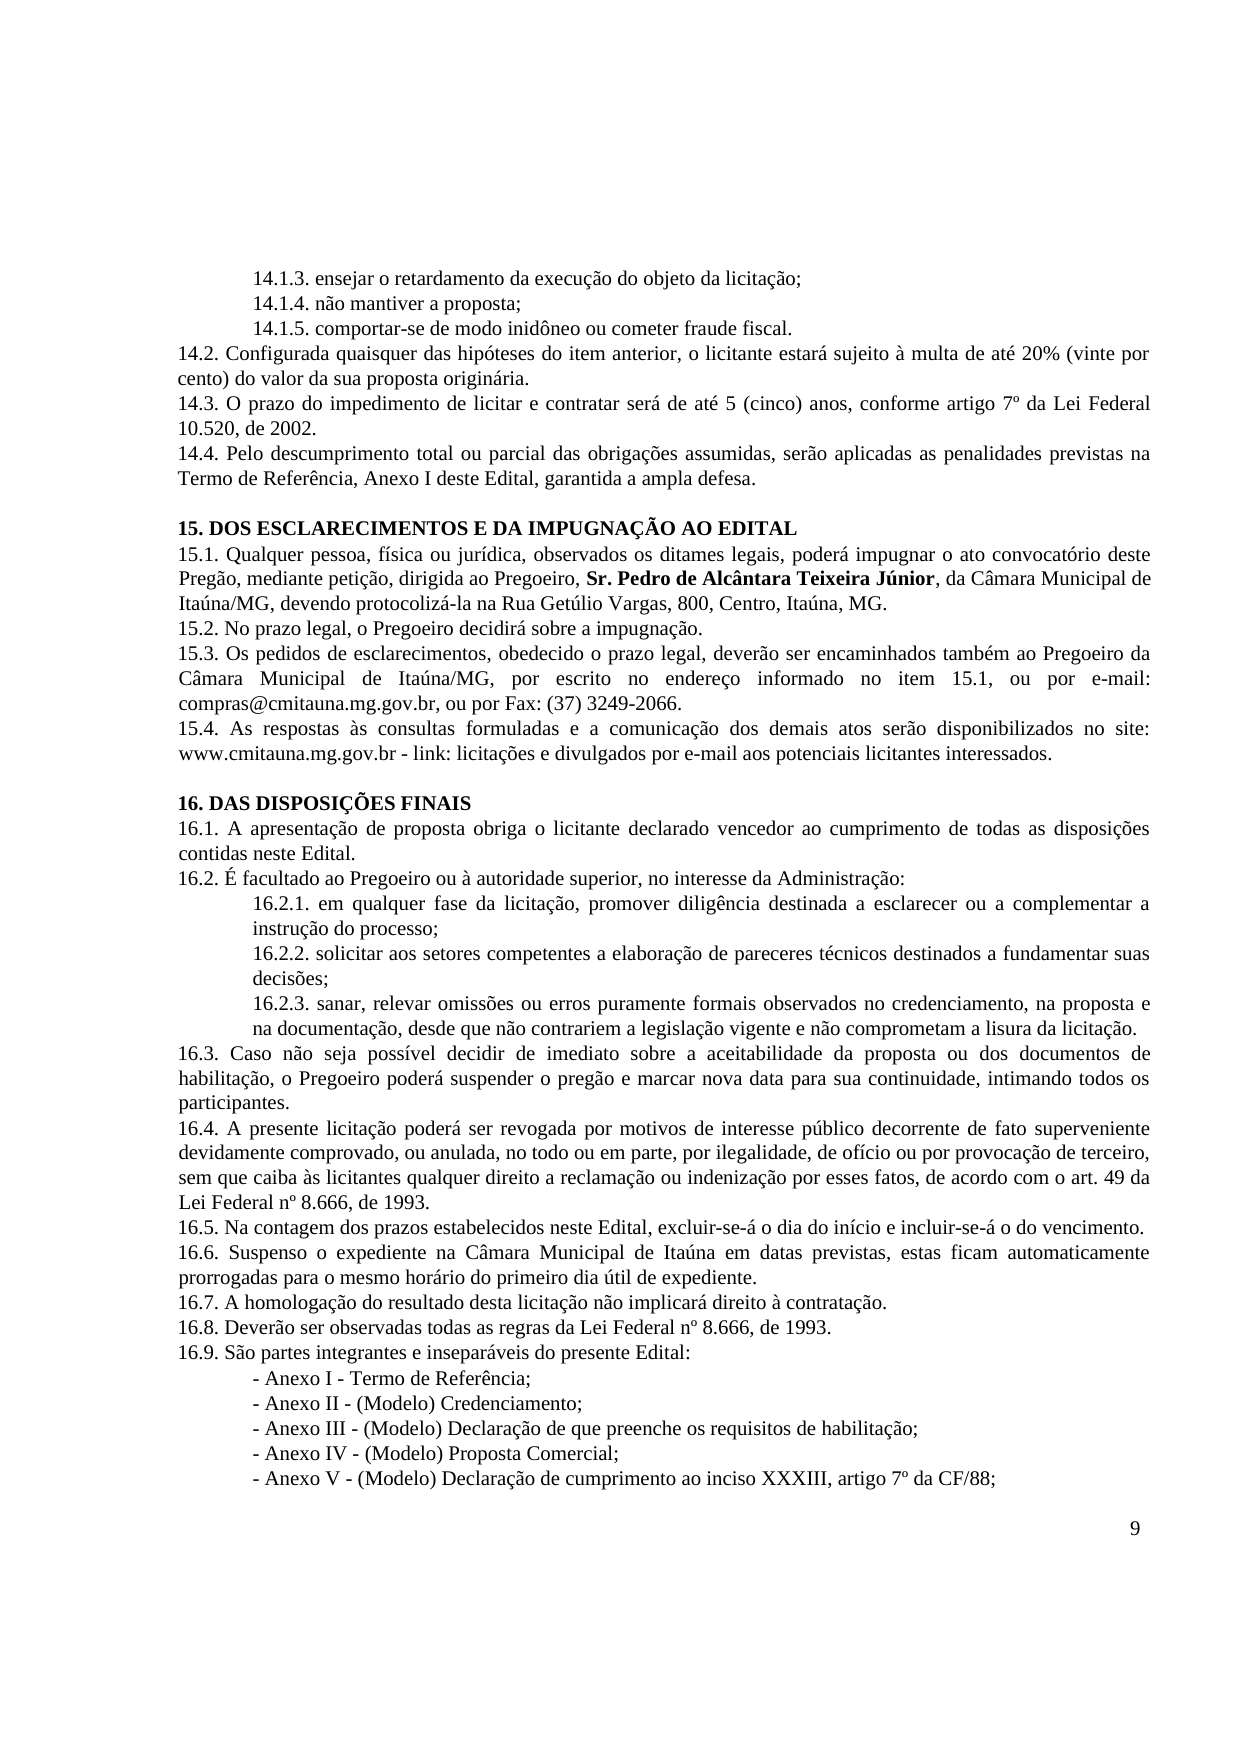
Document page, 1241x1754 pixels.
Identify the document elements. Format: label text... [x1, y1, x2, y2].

text 15.2. No prazo legal, o Pregoeiro decidirá sobre a impugnação. [177, 616, 1152, 640]
text 16.5. Na contagem dos prazos estabelecidos neste Edital, excluir-se-á o dia do início e incluir-se-á o do vencimento. [177, 1215, 1152, 1239]
text 14.1.5. comportar-se de modo inidôneo ou cometer fraude fiscal. [252, 316, 1152, 340]
text 16.2.1. em qualquer fase da licitação, promover diligência destinada a esclarecer ou a complementar a instrução do processo; [252, 891, 1152, 940]
text 16.1. A apresentação de proposta obriga o licitante declarado vencedor ao cumprimento de todas as disposições contidas neste Edital. [177, 816, 1152, 865]
text 15.4. As respostas às consultas formuladas e a comunicação dos demais atos serão disponibilizados no site: www.cmitauna.mg.gov.br - link: licitações e divulgados por e-mail aos potenciais licitantes interessados. [177, 716, 1152, 764]
text 14.3. O prazo do impedimento de licitar e contratar será de até 5 (cinco) anos, conforme artigo 7º da Lei Federal 10.520, de 2002. [177, 391, 1152, 440]
text 16.6. Suspenso o expediente na Câmara Municipal de Itaúna em datas previstas, estas ficam automaticamente prorrogadas para o mesmo horário do primeiro dia útil de expediente. [177, 1240, 1152, 1289]
text 16.4. A presente licitação poderá ser revogada por motivos de interesse público decorrente de fato superveniente devidamente comprovado, ou anulada, no todo ou em parte, por ilegalidade, de ofício ou por provocação de terceiro, sem que caiba às licitantes qualquer direito a reclamação ou indenização por esses fatos, de acordo com o art. 49 da Lei Federal nº 8.666, de 1993. [177, 1116, 1152, 1214]
text - Anexo IV - (Modelo) Proposta Comercial; [252, 1441, 1152, 1465]
text 16.2. É facultado ao Pregoeiro ou à autoridade superior, no interesse da Administração: [177, 866, 1152, 890]
text 14.2. Configurada quaisquer das hipóteses do item anterior, o licitante estará sujeito à multa de até 20% (vinte por cento) do valor da sua proposta originária. [177, 341, 1152, 390]
text - Anexo I - Termo de Referência; [252, 1366, 1152, 1389]
text 16.2.3. sanar, relevar omissões ou erros puramente formais observados no credenciamento, na proposta e na documentação, desde que não contrariem a legislação vigente e não comprometam a lisura da licitação. [252, 991, 1152, 1040]
text 14.4. Pelo descumprimento total ou parcial das obrigações assumidas, serão aplicadas as penalidades previstas na Termo de Referência, Anexo I deste Edital, garantida a ampla defesa. [177, 441, 1152, 490]
text 14.1.4. não mantiver a proposta; [252, 291, 1152, 315]
text 16.2.2. solicitar aos setores competentes a elaboração de pareceres técnicos destinados a fundamentar suas decisões; [252, 941, 1152, 990]
text 16.8. Deverão ser observadas todas as regras da Lei Federal nº 8.666, de 1993. [177, 1315, 1152, 1339]
text 15. DOS ESCLARECIMENTOS E DA IMPUGNAÇÃO AO EDITAL [177, 516, 1152, 540]
text 16.7. A homologação do resultado desta licitação não implicará direito à contratação. [177, 1290, 1152, 1314]
text 14.1.3. ensejar o retardamento da execução do objeto da licitação; [252, 266, 1152, 290]
text 16. DAS DISPOSIÇÕES FINAIS [177, 791, 1152, 815]
text 15.3. Os pedidos de esclarecimentos, obedecido o prazo legal, deverão ser encaminhados também ao Pregoeiro da Câmara Municipal de Itaúna/MG, por escrito no endereço informado no item 15.1, ou por e-mail: compras@cmitauna.mg.gov.br, ou por Fax: (37) 3249-2066. [177, 641, 1152, 715]
text 16.3. Caso não seja possível decidir de imediato sobre a aceitabilidade da proposta ou dos documentos de habilitação, o Pregoeiro poderá suspender o pregão e marcar nova data para sua continuidade, intimando todos os participantes. [177, 1041, 1152, 1114]
text 15.1. Qualquer pessoa, física ou jurídica, observados os ditames legais, poderá impugnar o ato convocatório deste Pregão, mediante petição, dirigida ao Pregoeiro, Sr. Pedro de Alcântara Teixeira Júnior, da Câmara Municipal de Itaúna/MG, devendo protocolizá-la na Rua Getúlio Vargas, 800, Centro, Itaúna, MG. [177, 541, 1152, 615]
text - Anexo V - (Modelo) Declaração de cumprimento ao inciso XXXIII, artigo 7º da CF/88; [252, 1466, 1152, 1490]
text - Anexo III - (Modelo) Declaração de que preenche os requisitos de habilitação; [252, 1416, 1152, 1440]
text - Anexo II - (Modelo) Credenciamento; [252, 1391, 1152, 1415]
text 16.9. São partes integrantes e inseparáveis do presente Edital: [177, 1340, 1152, 1364]
